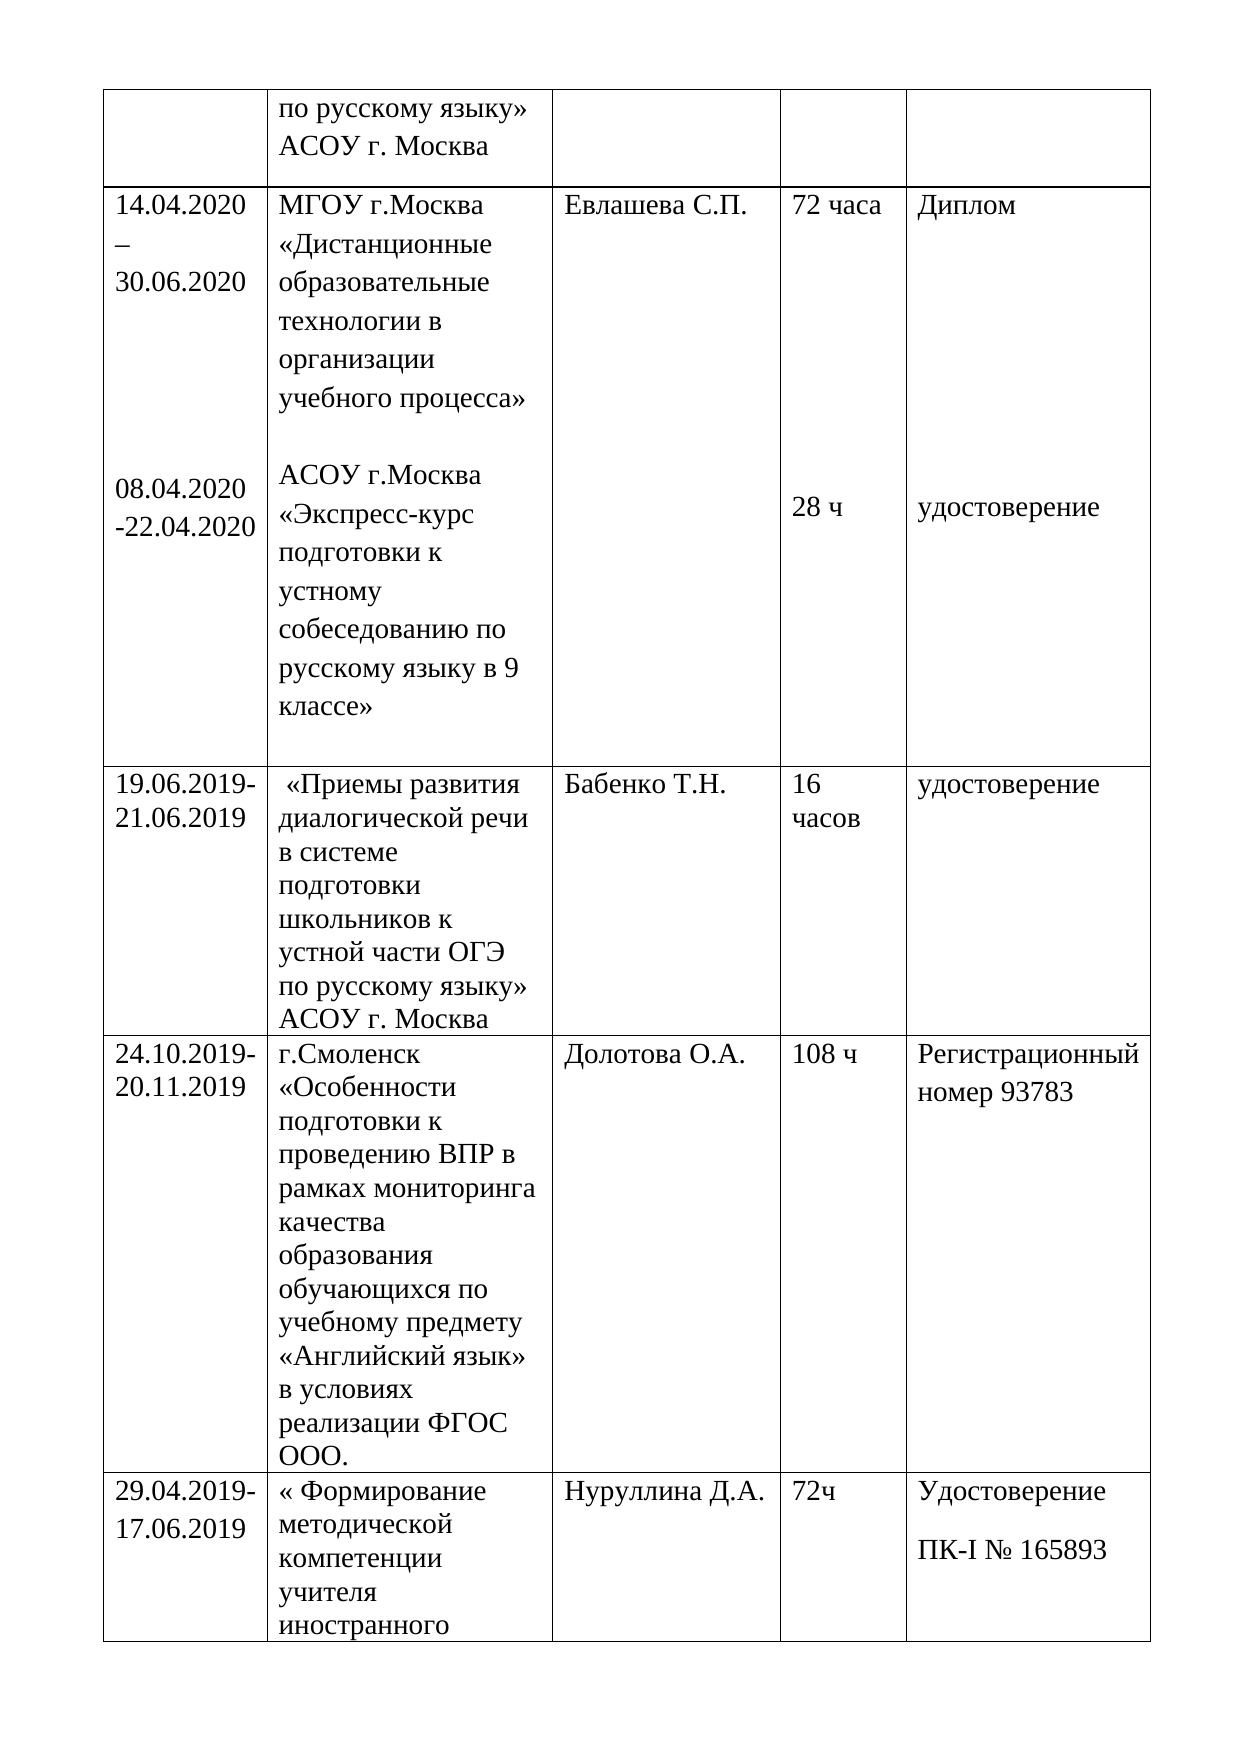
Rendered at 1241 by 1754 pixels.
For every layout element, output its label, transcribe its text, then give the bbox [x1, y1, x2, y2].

table_cell [104, 90, 267, 186]
table_cell «Приемы развития диалогической речи в системе подготовки школьников к устной части ОГЭ по русскому языку» АСОУ г. Москва [268, 767, 552, 1035]
table_cell 72 часа 28 ч [781, 188, 906, 766]
table_cell Диплом удостоверение [907, 188, 1150, 766]
table_cell Долотова О.А. [553, 1036, 780, 1472]
table_cell 14.04.2020 – 30.06.2020 08.04.2020 -22.04.2020 [104, 188, 267, 766]
table_cell 19.06.2019- 21.06.2019 [104, 767, 267, 1035]
table_cell г.Смоленск «Особенности подготовки к проведению ВПР в рамках мониторинга качества образования обучающихся по учебному предмету «Английский язык» в условиях реализации ФГОС ООО. [268, 1036, 552, 1472]
table_cell [781, 90, 906, 186]
table_cell 108 ч [781, 1036, 906, 1472]
table_cell « Формирование методической компетенции учителя иностранного [268, 1473, 552, 1641]
table_cell 72ч [781, 1473, 906, 1641]
table_cell удостоверение [907, 767, 1150, 1035]
table_cell Евлашева С.П. [553, 188, 780, 766]
table_cell [907, 90, 1150, 186]
table_cell Удостоверение ПК-I № 165893 [907, 1473, 1150, 1641]
table_cell Регистрационный номер 93783 [907, 1036, 1150, 1472]
table_cell МГОУ г.Москва «Дистанционные образовательные технологии в организации учебного процесса» АСОУ г.Москва «Экспресс-курс подготовки к устному собеседованию по русскому языку в 9 классе» [268, 188, 552, 766]
table_cell 24.10.2019-20.11.2019 [104, 1036, 267, 1472]
table_cell Бабенко Т.Н. [553, 767, 780, 1035]
table_cell [553, 90, 780, 186]
table_cell 29.04.2019-17.06.2019 [104, 1473, 267, 1641]
table_cell Нуруллина Д.А. [553, 1473, 780, 1641]
table_cell 16 часов [781, 767, 906, 1035]
table_cell по русскому языку» АСОУ г. Москва [268, 90, 552, 186]
